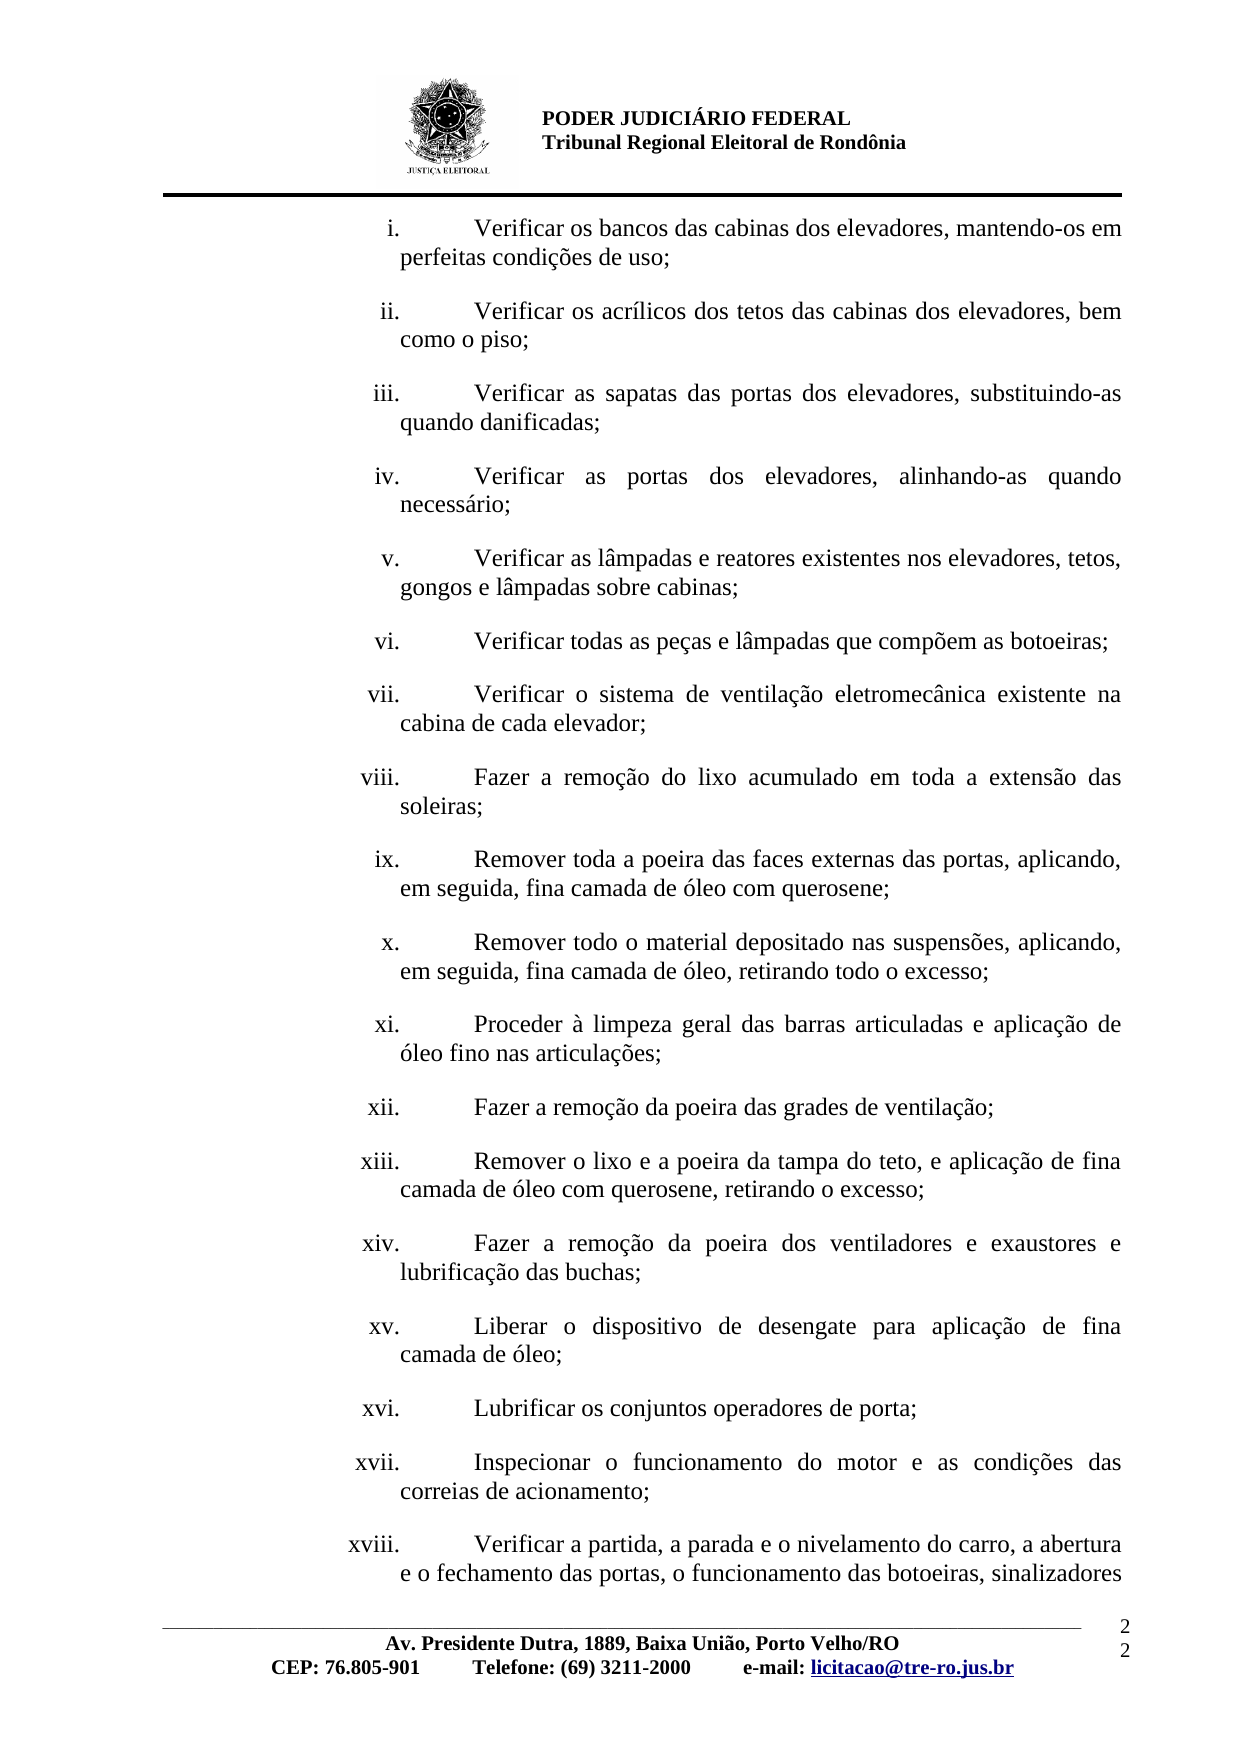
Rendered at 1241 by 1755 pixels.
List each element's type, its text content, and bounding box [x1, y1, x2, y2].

list Remover o lixo e a poeira da tampa do teto, e aplicação de fina camada de óleo com querosene, retirando o excesso; [400, 1146, 1122, 1203]
list Fazer a remoção da poeira dos ventiladores e exaustores e lubrificação das buchas; [400, 1228, 1122, 1286]
list Fazer a remoção da poeira das grades de ventilação; [400, 1092, 1122, 1121]
list Remover todo o material depositado nas suspensões, aplicando, em seguida, fina camada de óleo, retirando todo o excesso; [400, 927, 1122, 984]
list ​Verificar os bancos das cabinas dos elevadores, mantendo-os em perfeitas condições de uso; [400, 213, 1122, 271]
list Lubrificar os conjuntos operadores de porta; [400, 1393, 1122, 1422]
list Verificar as sapatas das portas dos elevadores, substituindo-as quando danificadas; [400, 378, 1122, 436]
list Verificar o sistema de ventilação eletromecânica existente na cabina de cada elevador; [400, 679, 1122, 737]
list Verificar a partida, a parada e o nivelamento do carro, a abertura e o fechamento das portas, o funcionamento das botoeiras, sinalizadores [400, 1529, 1122, 1587]
list Fazer a remoção do lixo acumulado em toda a extensão das soleiras; [400, 762, 1122, 819]
list Liberar o dispositivo de desengate para aplicação de fina camada de óleo; [400, 1311, 1122, 1368]
list Proceder à limpeza geral das barras articuladas e aplicação de óleo fino nas articulações; [400, 1009, 1122, 1067]
list Inspecionar o funcionamento do motor e as condições das correias de acionamento; [400, 1447, 1122, 1504]
list Remover toda a poeira das faces externas das portas, aplicando, em seguida, fina camada de óleo com querosene; [400, 844, 1122, 902]
list Verificar as lâmpadas e reatores existentes nos elevadores, tetos, gongos e lâmpadas sobre cabinas; [400, 543, 1122, 601]
list Verificar os acrílicos dos tetos das cabinas dos elevadores, bem como o piso; [400, 296, 1122, 353]
list Verificar todas as peças e lâmpadas que compõem as botoeiras; [400, 626, 1122, 654]
list Verificar as portas dos elevadores, alinhando-as quando necessário; [400, 461, 1122, 518]
